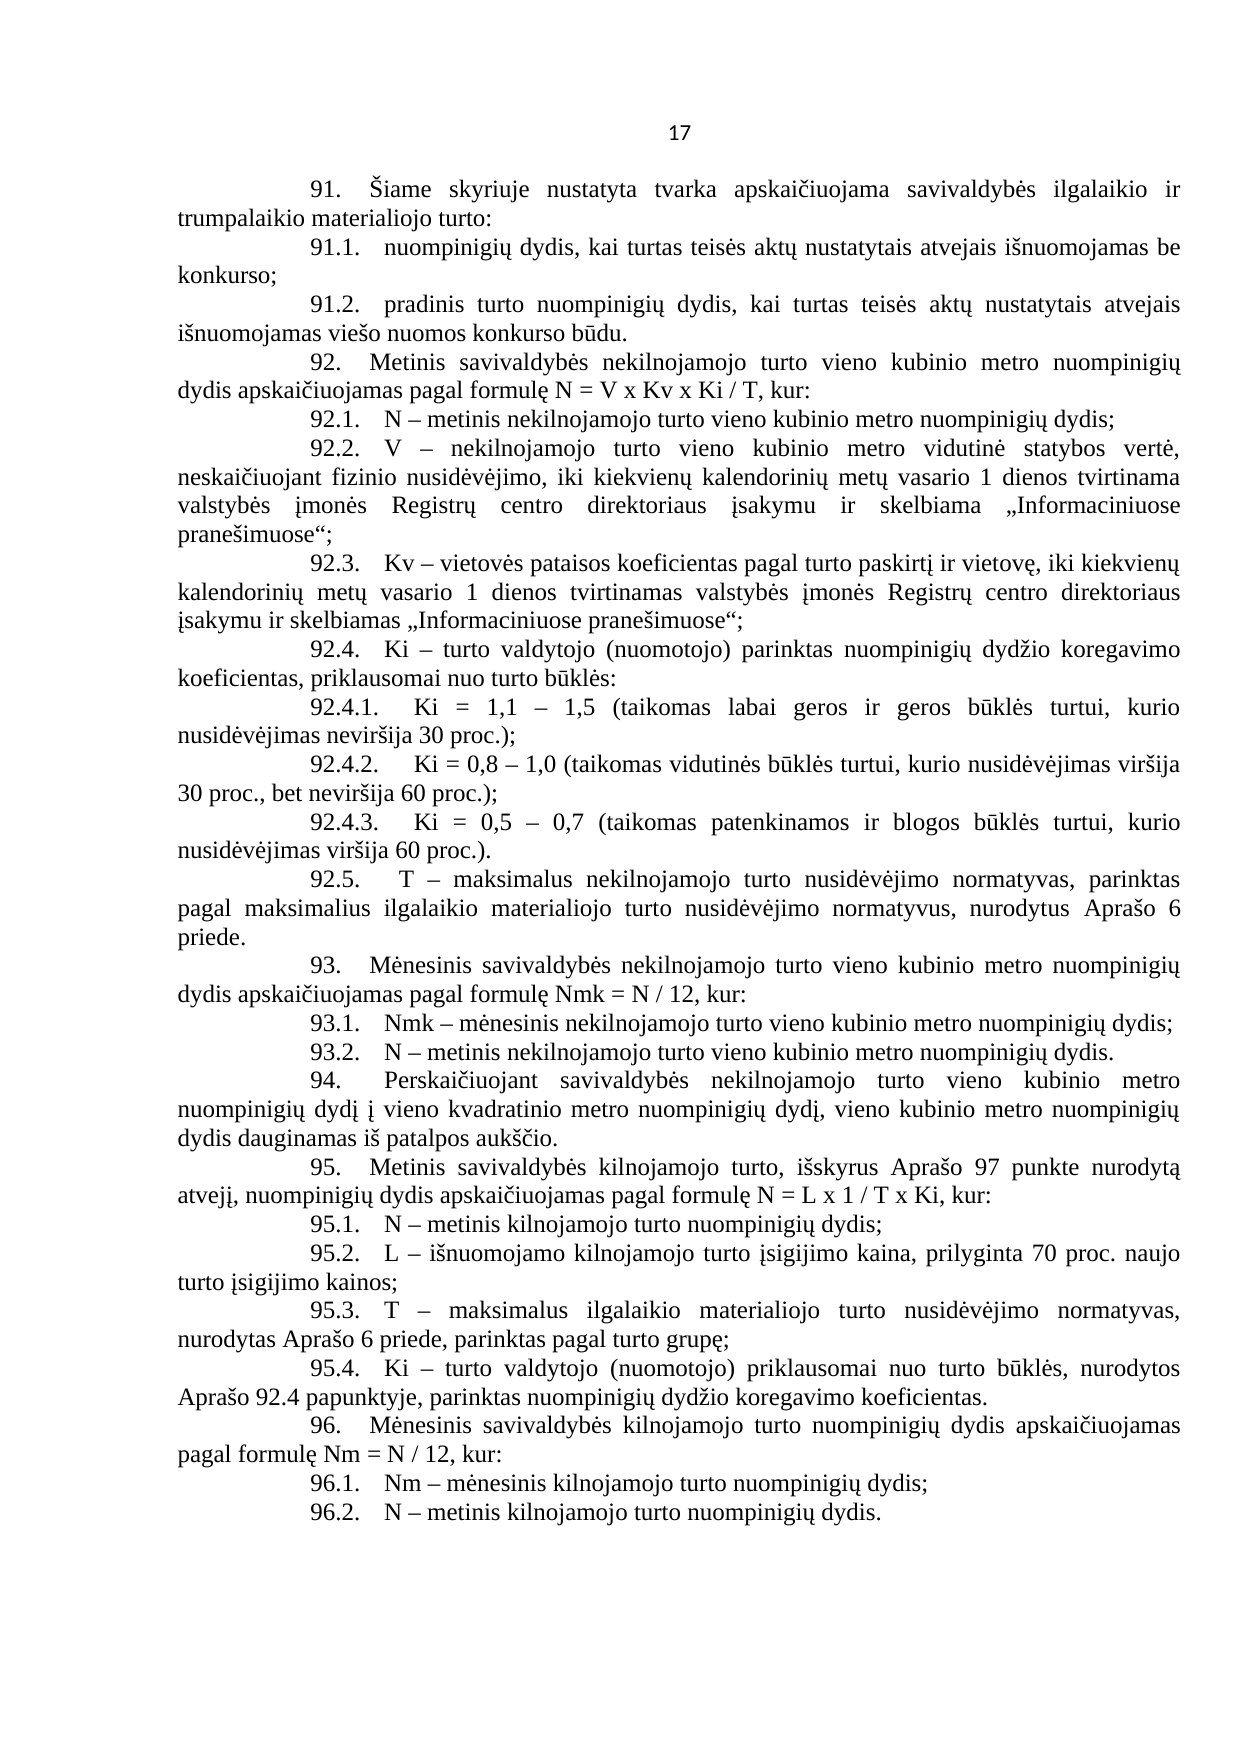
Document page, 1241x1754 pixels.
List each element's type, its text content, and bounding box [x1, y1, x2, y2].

text 95. Metinis savivaldybės kilnojamojo turto, išskyrus Aprašo 97 punkte nurodytą atvejį, nuompinigių dydis apskaičiuojamas pagal formulę N = L x 1 / T x Ki, kur: [177, 1152, 1181, 1209]
text 95.3. T – maksimalus ilgalaikio materialiojo turto nusidėvėjimo normatyvas, nurodytas Aprašo 6 priede, parinktas pagal turto grupę; [177, 1295, 1181, 1353]
text 96. Mėnesinis savivaldybės kilnojamojo turto nuompinigių dydis apskaičiuojamas pagal formulę Nm = N / 12, kur: [177, 1410, 1181, 1468]
text 92.4.3. Ki = 0,5 – 0,7 (taikomas patenkinamos ir blogos būklės turtui, kurio nusidėvėjimas viršija 60 proc.). [177, 807, 1181, 864]
text 93. Mėnesinis savivaldybės nekilnojamojo turto vieno kubinio metro nuompinigių dydis apskaičiuojamas pagal formulę Nmk = N / 12, kur: [177, 950, 1181, 1008]
text 94. Perskaičiuojant savivaldybės nekilnojamojo turto vieno kubinio metro nuompinigių dydį į vieno kvadratinio metro nuompinigių dydį, vieno kubinio metro nuompinigių dydis dauginamas iš patalpos aukščio. [177, 1065, 1181, 1152]
text 95.1. N – metinis kilnojamojo turto nuompinigių dydis; [177, 1209, 1181, 1238]
text 95.2. L – išnuomojamo kilnojamojo turto įsigijimo kaina, prilyginta 70 proc. naujo turto įsigijimo kainos; [177, 1238, 1181, 1295]
text 95.4. Ki – turto valdytojo (nuomotojo) priklausomai nuo turto būklės, nurodytos Aprašo 92.4 papunktyje, parinktas nuompinigių dydžio koregavimo koeficientas. [177, 1353, 1181, 1410]
text 91. Šiame skyriuje nustatyta tvarka apskaičiuojama savivaldybės ilgalaikio ir trumpalaikio materialiojo turto: [177, 174, 1181, 232]
text 92.4. Ki – turto valdytojo (nuomotojo) parinktas nuompinigių dydžio koregavimo koeficientas, priklausomai nuo turto būklės: [177, 634, 1181, 692]
text 91.1. nuompinigių dydis, kai turtas teisės aktų nustatytais atvejais išnuomojamas be konkurso; [177, 232, 1181, 289]
text 93.2. N – metinis nekilnojamojo turto vieno kubinio metro nuompinigių dydis. [177, 1037, 1181, 1065]
text 92.4.2. Ki = 0,8 – 1,0 (taikomas vidutinės būklės turtui, kurio nusidėvėjimas viršija 30 proc., bet neviršija 60 proc.); [177, 749, 1181, 807]
text 92.2. V – nekilnojamojo turto vieno kubinio metro vidutinė statybos vertė, neskaičiuojant fizinio nusidėvėjimo, iki kiekvienų kalendorinių metų vasario 1 dienos tvirtinama valstybės įmonės Registrų centro direktoriaus įsakymu ir skelbiama „Informaciniuose pranešimuose“; [177, 433, 1181, 548]
text 92. Metinis savivaldybės nekilnojamojo turto vieno kubinio metro nuompinigių dydis apskaičiuojamas pagal formulę N = V x Kv x Ki / T, kur: [177, 347, 1181, 404]
text 96.2. N – metinis kilnojamojo turto nuompinigių dydis. [177, 1497, 1181, 1525]
text 92.4.1. Ki = 1,1 – 1,5 (taikomas labai geros ir geros būklės turtui, kurio nusidėvėjimas neviršija 30 proc.); [177, 692, 1181, 749]
text 92.3. Kv – vietovės pataisos koeficientas pagal turto paskirtį ir vietovę, iki kiekvienų kalendorinių metų vasario 1 dienos tvirtinamas valstybės įmonės Registrų centro direktoriaus įsakymu ir skelbiamas „Informaciniuose pranešimuose“; [177, 548, 1181, 634]
text 91.2. pradinis turto nuompinigių dydis, kai turtas teisės aktų nustatytais atvejais išnuomojamas viešo nuomos konkurso būdu. [177, 289, 1181, 347]
text 93.1. Nmk – mėnesinis nekilnojamojo turto vieno kubinio metro nuompinigių dydis; [177, 1008, 1181, 1037]
text 92.1. N – metinis nekilnojamojo turto vieno kubinio metro nuompinigių dydis; [177, 404, 1181, 433]
text 96.1. Nm – mėnesinis kilnojamojo turto nuompinigių dydis; [177, 1468, 1181, 1497]
text 92.5. T – maksimalus nekilnojamojo turto nusidėvėjimo normatyvas, parinktas pagal maksimalius ilgalaikio materialiojo turto nusidėvėjimo normatyvus, nurodytus Aprašo 6 priede. [177, 864, 1181, 950]
